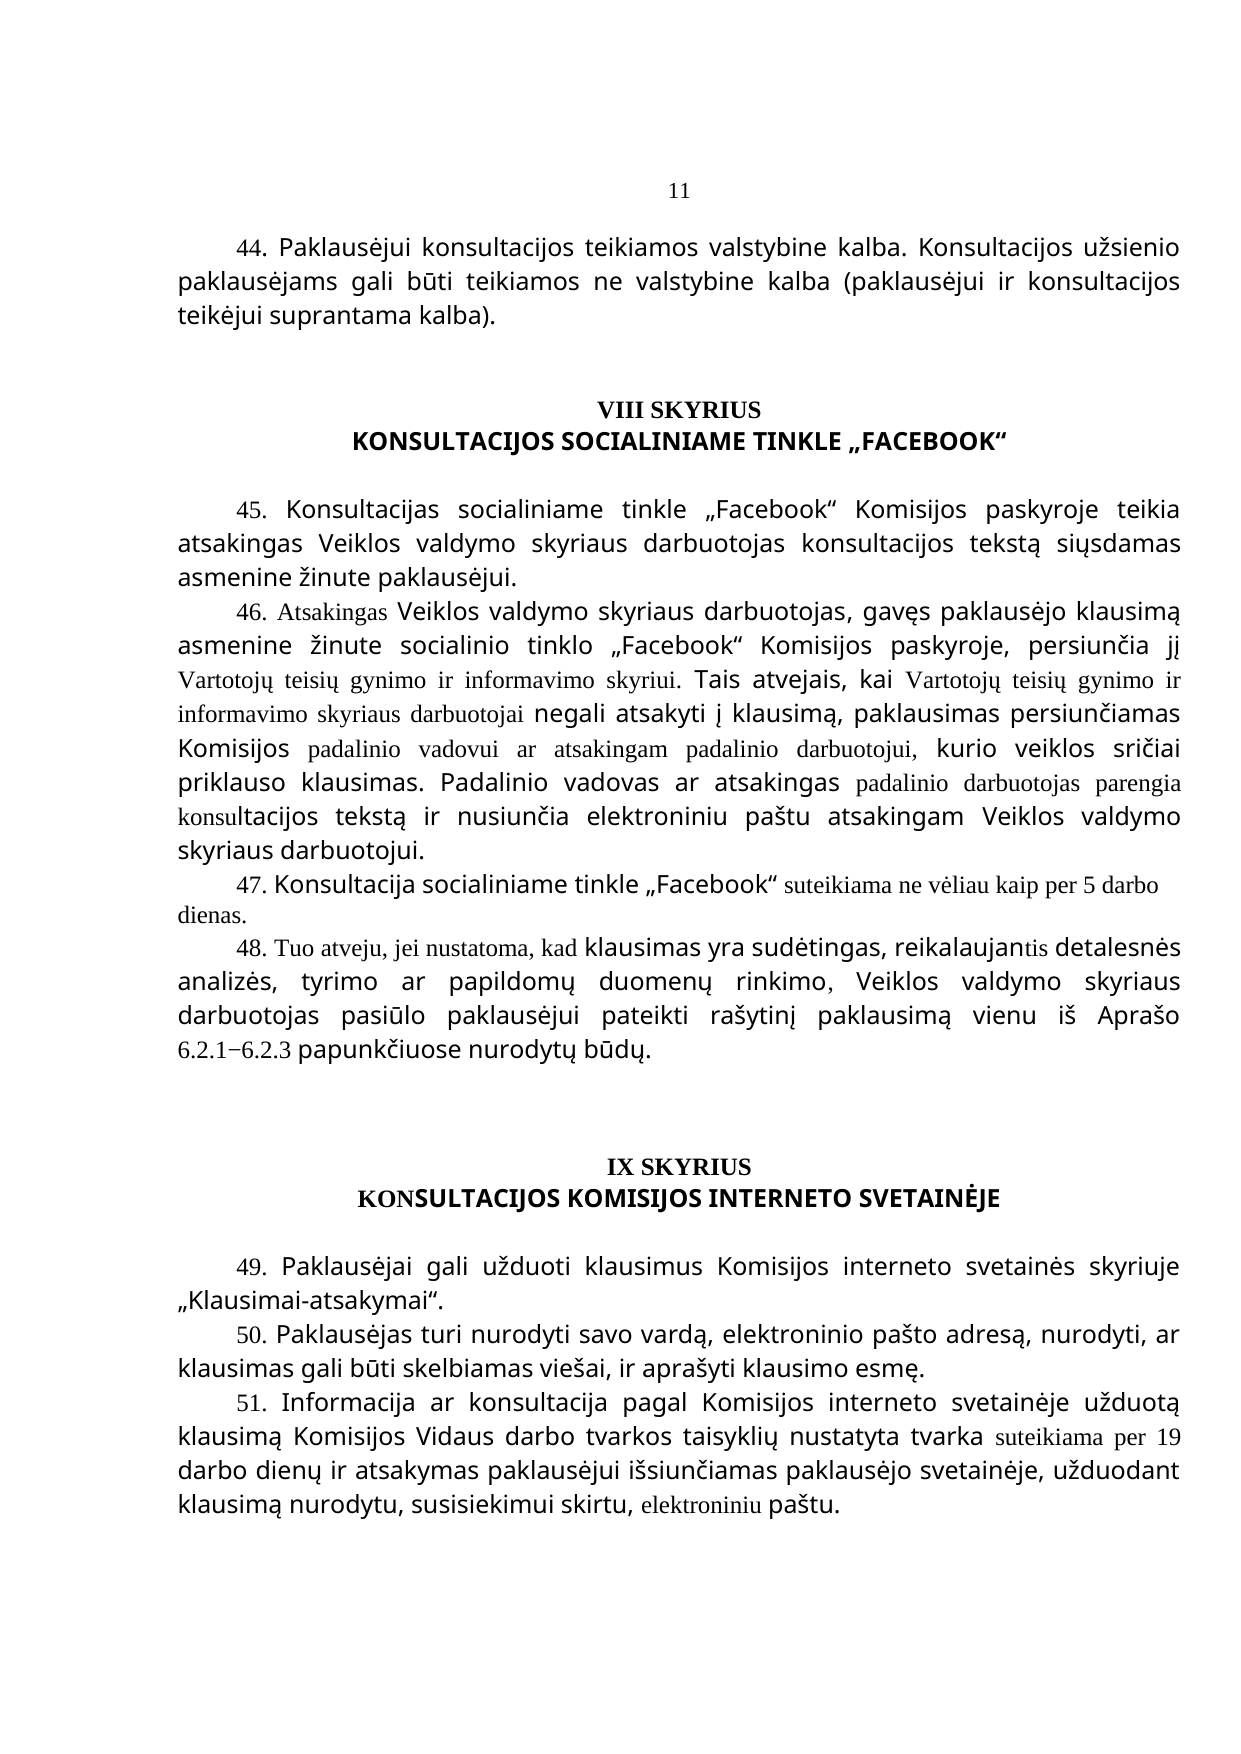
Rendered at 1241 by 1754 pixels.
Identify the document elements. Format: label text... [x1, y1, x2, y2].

text KONSULTACIJOS KOMISIJOS INTERNETO SVETAINĖJE [177, 1181, 1181, 1214]
text VIII SKYRIUS [177, 395, 1181, 424]
text 48. Tuo atveju, jei nustatoma, kad klausimas yra sudėtingas, reikalaujantis detalesnės analizės, tyrimo ar papildomų duomenų rinkimo, Veiklos valdymo skyriaus darbuotojas pasiūlo paklausėjui pateikti rašytinį paklausimą vienu iš Aprašo 6.2.1−6.2.3 papunkčiuose nurodytų būdų. [177, 929, 1181, 1066]
text 44. Paklausėjui konsultacijos teikiamos valstybine kalba. Konsultacijos užsienio paklausėjams gali būti teikiamos ne valstybine kalba (paklausėjui ir konsultacijos teikėjui suprantama kalba). [177, 230, 1181, 332]
text 47. Konsultacija socialiniame tinkle „Facebook“ suteikiama ne vėliau kaip per 5 darbo dienas. [177, 866, 1181, 929]
text 46. Atsakingas Veiklos valdymo skyriaus darbuotojas, gavęs paklausėjo klausimą asmenine žinute socialinio tinklo „Facebook“ Komisijos paskyroje, persiunčia jį Vartotojų teisių gynimo ir informavimo skyriui. Tais atvejais, kai Vartotojų teisių gynimo ir informavimo skyriaus darbuotojai negali atsakyti į klausimą, paklausimas persiunčiamas Komisijos padalinio vadovui ar atsakingam padalinio darbuotojui, kurio veiklos sričiai priklauso klausimas. Padalinio vadovas ar atsakingas padalinio darbuotojas parengia konsultacijos tekstą ir nusiunčia elektroniniu paštu atsakingam Veiklos valdymo skyriaus darbuotojui. [177, 594, 1181, 866]
text IX SKYRIUS [177, 1152, 1181, 1181]
text 45. Konsultacijas socialiniame tinkle „Facebook“ Komisijos paskyroje teikia atsakingas Veiklos valdymo skyriaus darbuotojas konsultacijos tekstą siųsdamas asmenine žinute paklausėjui. [177, 492, 1181, 594]
text KONSULTACIJOS SOCIALINIAME TINKLE „FACEBOOK“ [177, 424, 1181, 458]
text 51. Informacija ar konsultacija pagal Komisijos interneto svetainėje užduotą klausimą Komisijos Vidaus darbo tvarkos taisyklių nustatyta tvarka suteikiama per 19 darbo dienų ir atsakymas paklausėjui išsiunčiamas paklausėjo svetainėje, užduodant klausimą nurodytu, susisiekimui skirtu, elektroniniu paštu. [177, 1385, 1181, 1521]
text 50. Paklausėjas turi nurodyti savo vardą, elektroninio pašto adresą, nurodyti, ar klausimas gali būti skelbiamas viešai, ir aprašyti klausimo esmę. [177, 1317, 1181, 1385]
text 49. Paklausėjai gali užduoti klausimus Komisijos interneto svetainės skyriuje „Klausimai-atsakymai“. [177, 1249, 1181, 1317]
